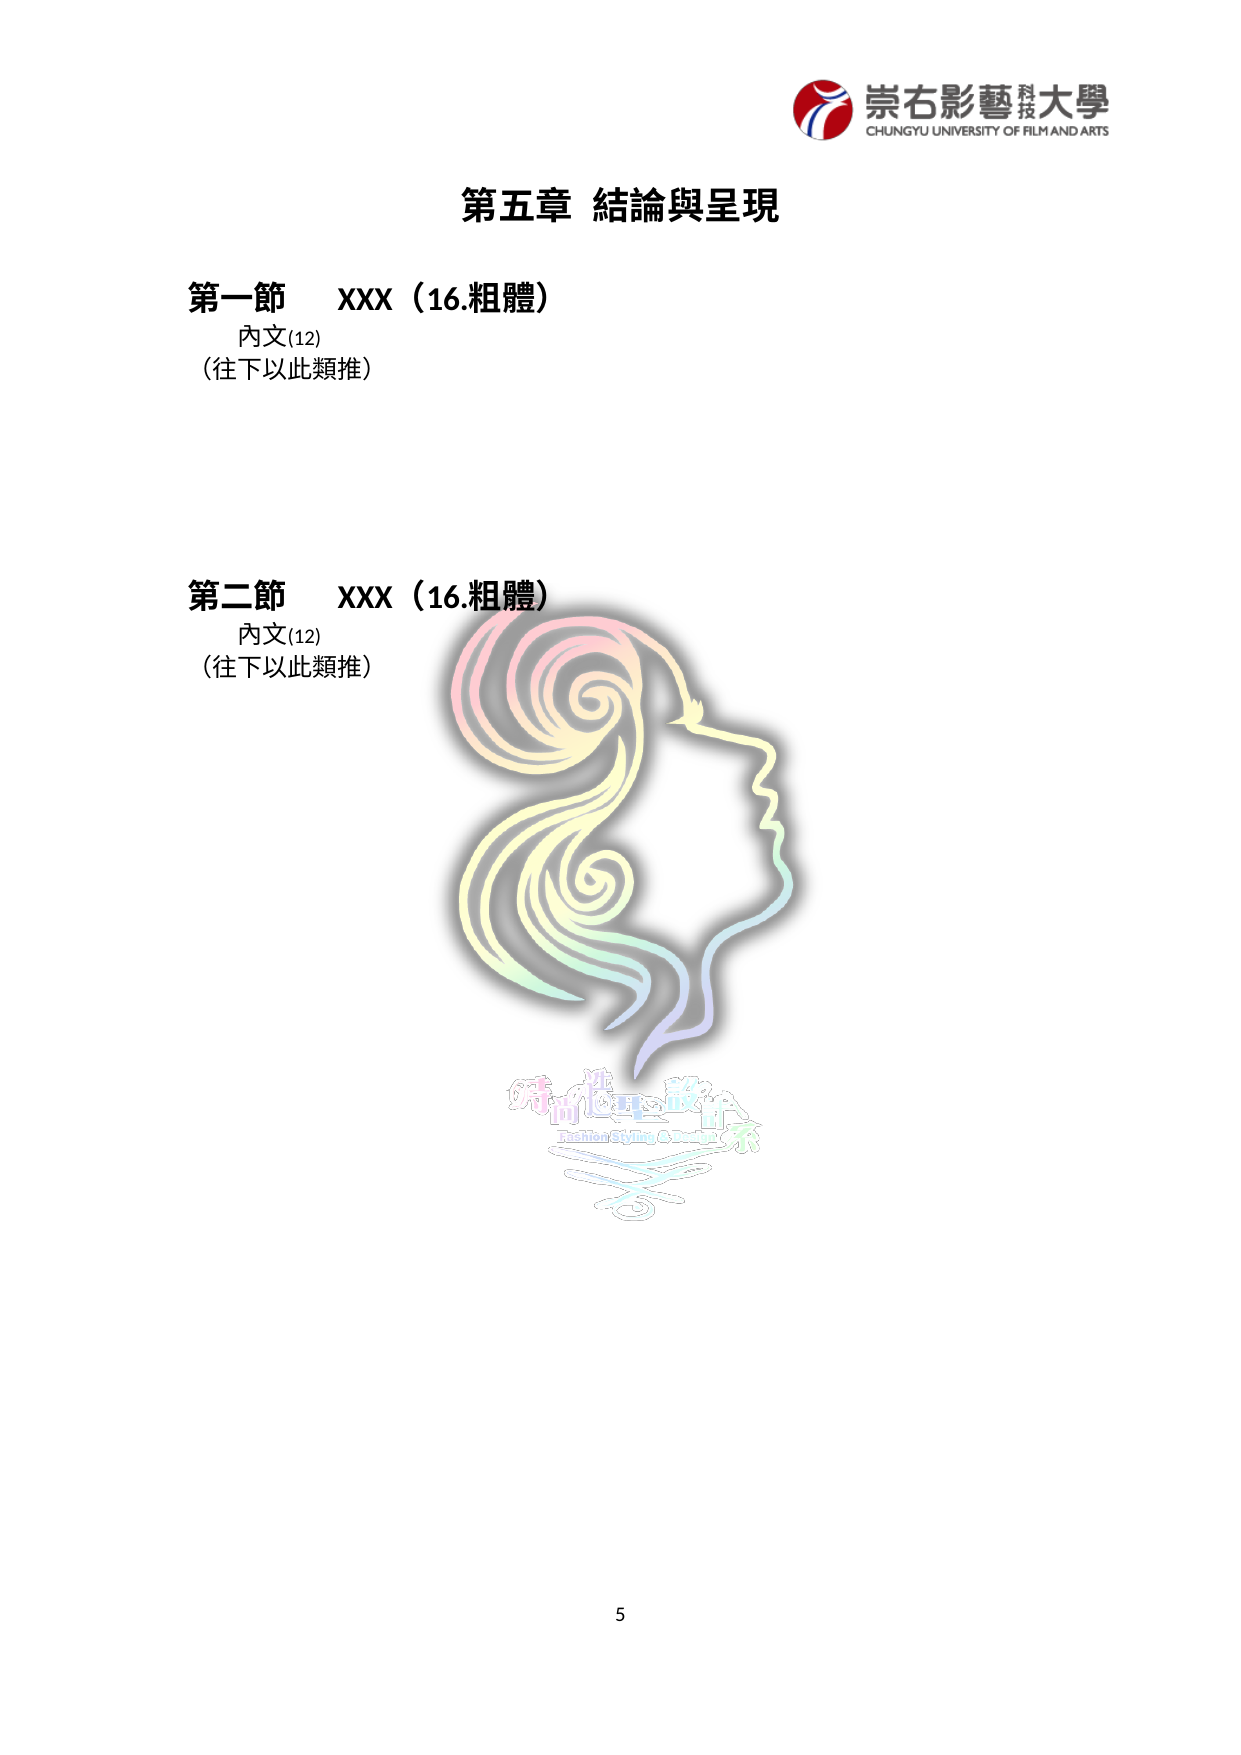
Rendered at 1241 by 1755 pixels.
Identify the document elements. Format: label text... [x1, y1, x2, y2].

text （往下以此類推） [187, 351, 1199, 385]
text （往下以此類推） [187, 650, 438, 683]
text 內文(12) [108, 319, 450, 351]
subtitle 第五章 結論與呈現 [461, 179, 1199, 230]
subtitle 第一節 XXX（16.粗體） [187, 274, 1199, 319]
subtitle 第二節 XXX（16.粗體） [187, 572, 1199, 617]
text 內文(12) [108, 617, 450, 650]
text [696, 650, 1199, 683]
